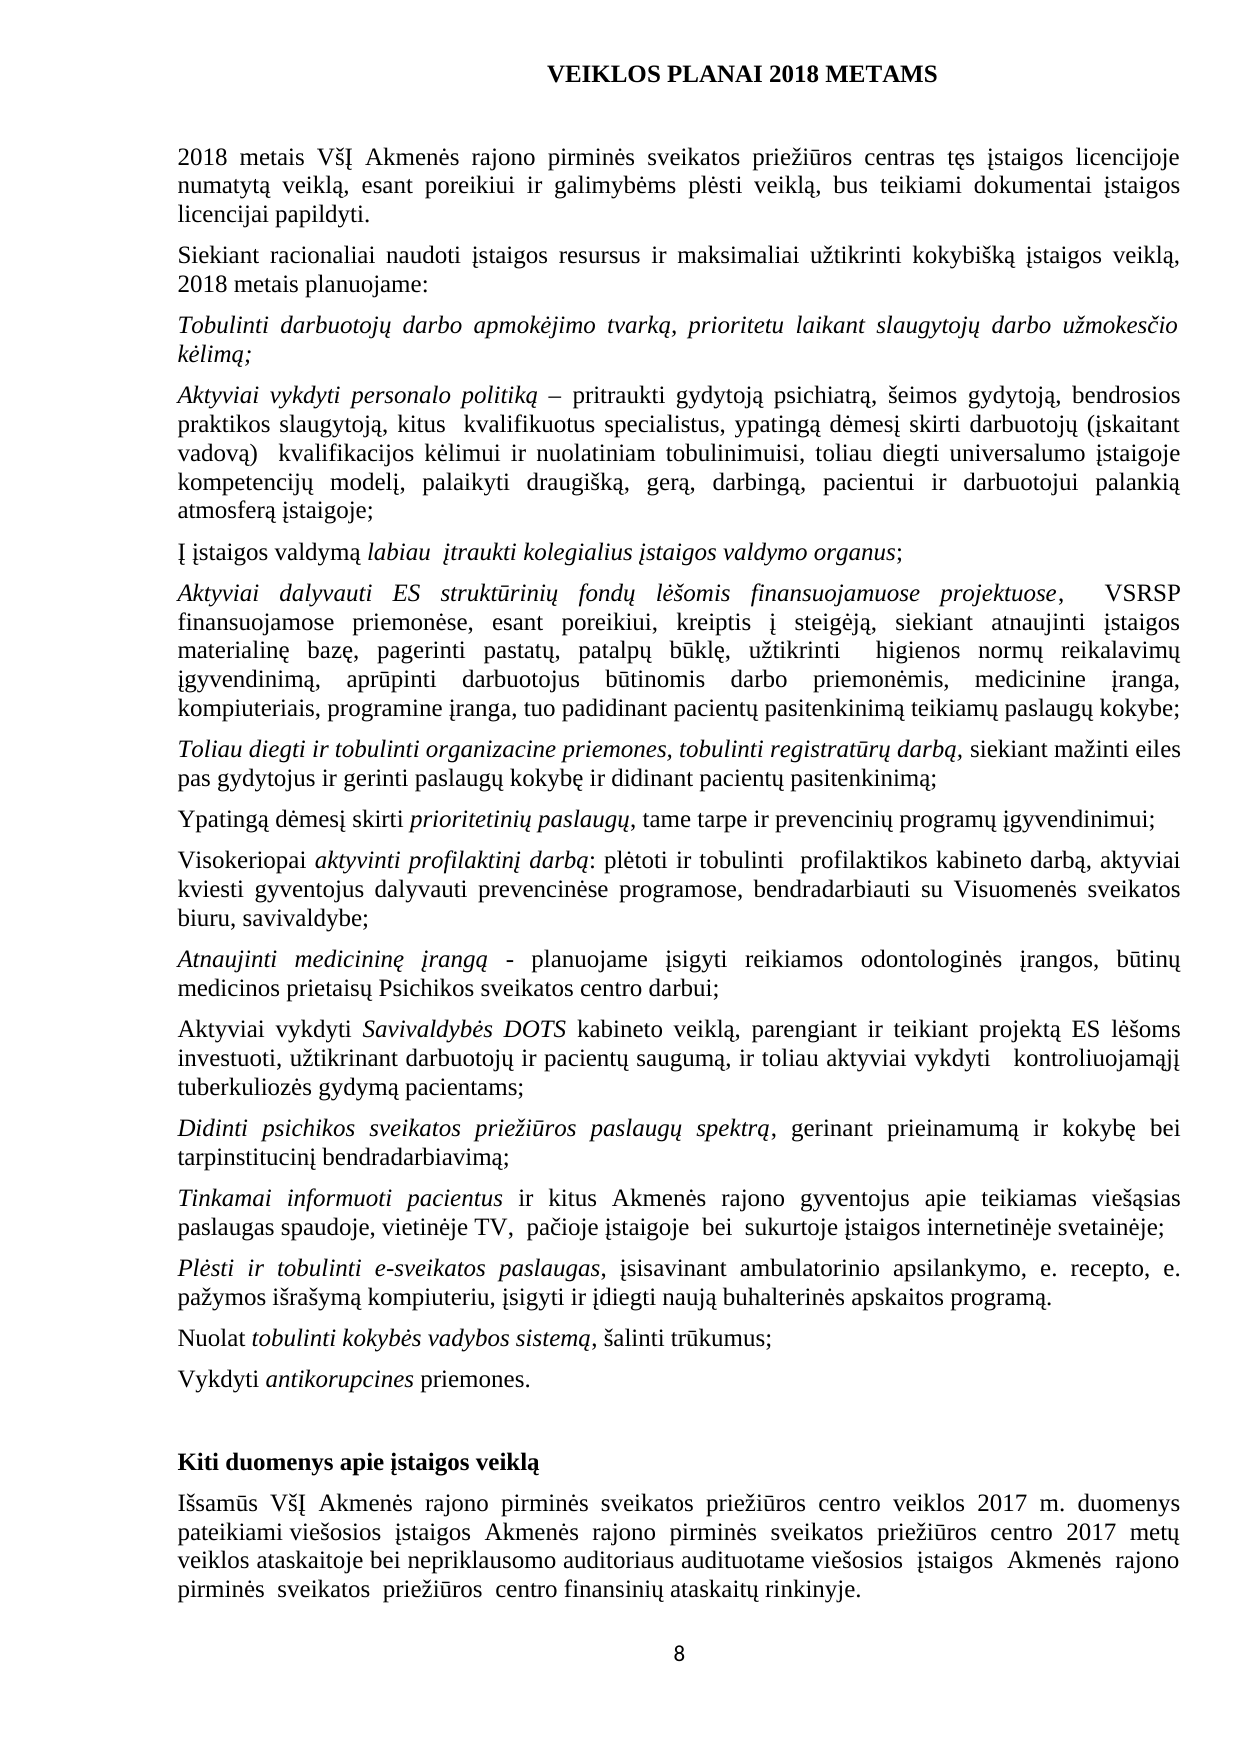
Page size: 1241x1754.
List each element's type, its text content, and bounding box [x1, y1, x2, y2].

text Toliau diegti ir tobulinti organizacine priemones, tobulinti registratūrų darbą, siekiant mažinti eiles pas gydytojus ir gerinti paslaugų kokybę ir didinant pacientų pasitenkinimą; [177, 734, 1181, 792]
text Didinti psichikos sveikatos priežiūros paslaugų spektrą, gerinant prieinamumą ir kokybę bei tarpinstitucinį bendradarbiavimą; [177, 1113, 1181, 1170]
text Ypatingą dėmesį skirti prioritetinių paslaugų, tame tarpe ir prevencinių programų įgyvendinimui; [177, 804, 1181, 833]
text Aktyviai dalyvauti ES struktūrinių fondų lėšomis finansuojamuose projektuose, VSRSP finansuojamose priemonėse, esant poreikiui, kreiptis į steigėją, siekiant atnaujinti įstaigos materialinę bazę, pagerinti pastatų, patalpų būklę, užtikrinti higienos normų reikalavimų įgyvendinimą, aprūpinti darbuotojus būtinomis darbo priemonėmis, medicinine įranga, kompiuteriais, programine įranga, tuo padidinant pacientų pasitenkinimą teikiamų paslaugų kokybe; [177, 578, 1181, 722]
text VEIKLOS PLANAI 2018 METAMS [303, 59, 1181, 88]
text Kiti duomenys apie įstaigos veiklą [177, 1447, 1181, 1475]
text Į įstaigos valdymą labiau įtraukti kolegialius įstaigos valdymo organus; [177, 537, 1181, 565]
text Aktyviai vykdyti personalo politiką – pritraukti gydytoją psichiatrą, šeimos gydytoją, bendrosios praktikos slaugytoją, kitus kvalifikuotus specialistus, ypatingą dėmesį skirti darbuotojų (įskaitant vadovą) kvalifikacijos kėlimui ir nuolatiniam tobulinimuisi, toliau diegti universalumo įstaigoje kompetencijų modelį, palaikyti draugišką, gerą, darbingą, pacientui ir darbuotojui palankią atmosferą įstaigoje; [177, 380, 1181, 524]
text Siekiant racionaliai naudoti įstaigos resursus ir maksimaliai užtikrinti kokybišką įstaigos veiklą, 2018 metais planuojame: [177, 240, 1181, 298]
text Išsamūs VšĮ Akmenės rajono pirminės sveikatos priežiūros centro veiklos 2017 m. duomenys pateikiami viešosios įstaigos Akmenės rajono pirminės sveikatos priežiūros centro 2017 metų veiklos ataskaitoje bei nepriklausomo auditoriaus audituotame viešosios įstaigos Akmenės rajono pirminės sveikatos priežiūros centro finansinių ataskaitų rinkinyje. [177, 1488, 1181, 1603]
text Plėsti ir tobulinti e-sveikatos paslaugas, įsisavinant ambulatorinio apsilankymo, e. recepto, e. pažymos išrašymą kompiuteriu, įsigyti ir įdiegti naują buhalterinės apskaitos programą. [177, 1253, 1181, 1310]
text Aktyviai vykdyti Savivaldybės DOTS kabineto veiklą, parengiant ir teikiant projektą ES lėšoms investuoti, užtikrinant darbuotojų ir pacientų saugumą, ir toliau aktyviai vykdyti kontroliuojamąjį tuberkuliozės gydymą pacientams; [177, 1014, 1181, 1100]
text Tinkamai informuoti pacientus ir kitus Akmenės rajono gyventojus apie teikiamas viešąsias paslaugas spaudoje, vietinėje TV, pačioje įstaigoje bei sukurtoje įstaigos internetinėje svetainėje; [177, 1183, 1181, 1240]
text Tobulinti darbuotojų darbo apmokėjimo tvarką, prioritetu laikant slaugytojų darbo užmokesčio kėlimą; [177, 310, 1181, 368]
text Vykdyti antikorupcines priemones. [177, 1364, 1181, 1393]
text 2018 metais VšĮ Akmenės rajono pirminės sveikatos priežiūros centras tęs įstaigos licencijoje numatytą veiklą, esant poreikiui ir galimybėms plėsti veiklą, bus teikiami dokumentai įstaigos licencijai papildyti. [177, 142, 1181, 228]
text Nuolat tobulinti kokybės vadybos sistemą, šalinti trūkumus; [177, 1323, 1181, 1352]
text Visokeriopai aktyvinti profilaktinį darbą: plėtoti ir tobulinti profilaktikos kabineto darbą, aktyviai kviesti gyventojus dalyvauti prevencinėse programose, bendradarbiauti su Visuomenės sveikatos biuru, savivaldybe; [177, 845, 1181, 932]
text Atnaujinti medicininę įrangą - planuojame įsigyti reikiamos odontologinės įrangos, būtinų medicinos prietaisų Psichikos sveikatos centro darbui; [177, 944, 1181, 1002]
